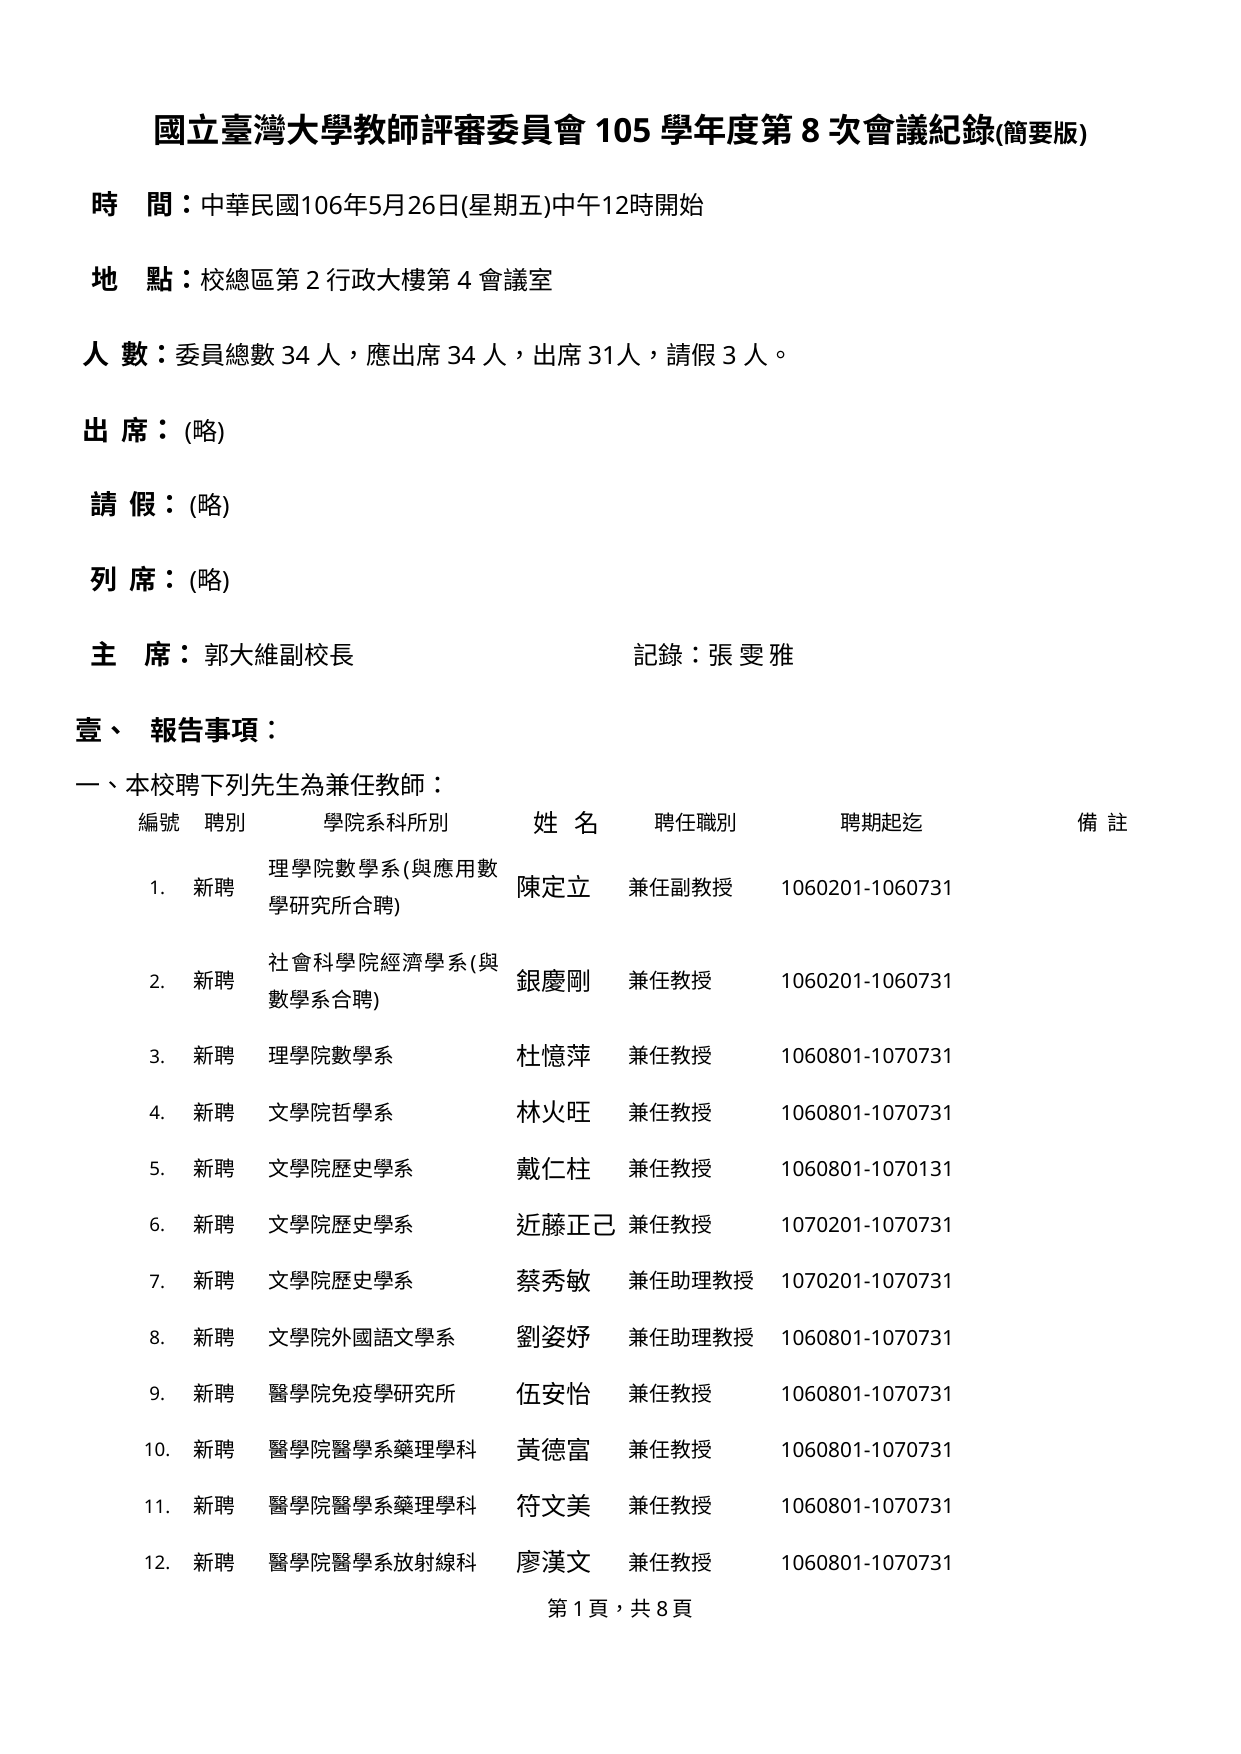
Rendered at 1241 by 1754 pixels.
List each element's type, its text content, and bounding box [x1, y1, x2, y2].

table_cell 兼任教授 [623, 934, 769, 1028]
table_cell 文學院歷史學系 [263, 1140, 510, 1196]
table_cell 新聘 [188, 1309, 262, 1365]
table_cell [994, 1309, 1211, 1365]
table_cell 廖漢文 [510, 1534, 622, 1590]
table_cell [994, 1534, 1211, 1590]
table_cell 陳定立 [510, 840, 622, 934]
table_cell 黃德富 [510, 1421, 622, 1478]
table_cell 兼任教授 [623, 1028, 769, 1084]
text 請 假： (略) [90, 465, 1165, 540]
table_cell 5. [131, 1140, 187, 1196]
table_cell 文學院歷史學系 [263, 1253, 510, 1309]
table_cell 新聘 [188, 934, 262, 1028]
table_cell [994, 840, 1211, 934]
table_cell 1070201-1070731 [769, 1253, 994, 1309]
table_cell [994, 1365, 1211, 1421]
table_cell 新聘 [188, 1534, 262, 1590]
table_cell 兼任助理教授 [623, 1253, 769, 1309]
table_cell 符文美 [510, 1478, 622, 1534]
table_header 聘別 [188, 803, 262, 840]
table_cell 6. [131, 1196, 187, 1253]
table_cell 新聘 [188, 1365, 262, 1421]
table_cell 戴仁柱 [510, 1140, 622, 1196]
table_cell 醫學院醫學系藥理學科 [263, 1478, 510, 1534]
table_cell 1060801-1070731 [769, 1309, 994, 1365]
table_cell 文學院歷史學系 [263, 1196, 510, 1253]
table_cell 新聘 [188, 840, 262, 934]
table_cell [994, 1478, 1211, 1534]
table_cell 1060201-1060731 [769, 840, 994, 934]
table_cell 文學院外國語文學系 [263, 1309, 510, 1365]
table_cell [994, 1084, 1211, 1140]
table_cell 1. [131, 840, 187, 934]
table_cell 新聘 [188, 1478, 262, 1534]
table_cell 文學院哲學系 [263, 1084, 510, 1140]
table_header 姓 名 [510, 803, 622, 840]
table_cell 2. [131, 934, 187, 1028]
table_cell 8. [131, 1309, 187, 1365]
table_cell 近藤正己 [510, 1196, 622, 1253]
table_cell 新聘 [188, 1028, 262, 1084]
table_cell 兼任教授 [623, 1421, 769, 1478]
table_cell [994, 1140, 1211, 1196]
table_cell 兼任教授 [623, 1140, 769, 1196]
table_cell 1060801-1070731 [769, 1028, 994, 1084]
table_cell 新聘 [188, 1140, 262, 1196]
table_cell 社會科學院經濟學系(與數學系合聘) [263, 934, 510, 1028]
table_header 編號 [131, 803, 187, 840]
table_cell 兼任助理教授 [623, 1309, 769, 1365]
table_cell 兼任副教授 [623, 840, 769, 934]
table_cell 7. [131, 1253, 187, 1309]
text 出 席： (略) [75, 390, 1165, 465]
table_header 備 註 [994, 803, 1211, 840]
table_cell 銀慶剛 [510, 934, 622, 1028]
table_cell 醫學院醫學系放射線科 [263, 1534, 510, 1590]
list 報告事項︰ [75, 690, 1165, 765]
text 國立臺灣大學教師評審委員會 105 學年度第 8 次會議紀錄(簡要版) [75, 90, 1165, 165]
table_cell 蔡秀敏 [510, 1253, 622, 1309]
table_cell [994, 934, 1211, 1028]
table_cell 醫學院醫學系藥理學科 [263, 1421, 510, 1478]
table_cell 兼任教授 [623, 1365, 769, 1421]
table_cell 9. [131, 1365, 187, 1421]
text 人 數：委員總數 34 人，應出席 34 人，出席 31人，請假 3 人。 [75, 315, 1165, 390]
table_cell 1060801-1070731 [769, 1084, 994, 1140]
table_cell 1060801-1070731 [769, 1421, 994, 1478]
table_cell 1060801-1070731 [769, 1365, 994, 1421]
table_cell 兼任教授 [623, 1534, 769, 1590]
table_cell 理學院數學系(與應用數學研究所合聘) [263, 840, 510, 934]
table_header 聘任職別 [623, 803, 769, 840]
table_cell 醫學院免疫學研究所 [263, 1365, 510, 1421]
table_cell [994, 1028, 1211, 1084]
table_cell 1060801-1070731 [769, 1478, 994, 1534]
table_cell 4. [131, 1084, 187, 1140]
table_cell 伍安怡 [510, 1365, 622, 1421]
table_cell 兼任教授 [623, 1084, 769, 1140]
table_cell 劉姿妤 [510, 1309, 622, 1365]
table_header 聘期起迄 [769, 803, 994, 840]
table_cell 理學院數學系 [263, 1028, 510, 1084]
text 地 點：校總區第 2 行政大樓第 4 會議室 [92, 240, 1165, 315]
text 主 席： 郭大維副校長 記錄：張 雯 雅 [90, 615, 1165, 690]
table_cell 新聘 [188, 1421, 262, 1478]
table_cell 新聘 [188, 1196, 262, 1253]
table_cell 新聘 [188, 1253, 262, 1309]
table_cell [994, 1421, 1211, 1478]
table_cell 林火旺 [510, 1084, 622, 1140]
table_cell 1060201-1060731 [769, 934, 994, 1028]
table_cell [994, 1253, 1211, 1309]
table_cell 1060801-1070731 [769, 1534, 994, 1590]
table_cell 11. [131, 1478, 187, 1534]
table_cell 杜憶萍 [510, 1028, 622, 1084]
table_cell 新聘 [188, 1084, 262, 1140]
table_cell 10. [131, 1421, 187, 1478]
table_cell 1060801-1070131 [769, 1140, 994, 1196]
table_cell 3. [131, 1028, 187, 1084]
table_cell [994, 1196, 1211, 1253]
text 時 間：中華民國106年5月26日(星期五)中午12時開始 [92, 165, 1165, 240]
table_cell 兼任教授 [623, 1196, 769, 1253]
table_cell 1070201-1070731 [769, 1196, 994, 1253]
table_header 學院系科所別 [263, 803, 510, 840]
text 一、本校聘下列先生為兼任教師： [75, 765, 1165, 803]
table_cell 兼任教授 [623, 1478, 769, 1534]
table_cell 12. [131, 1534, 187, 1590]
text 列 席： (略) [90, 540, 1165, 615]
